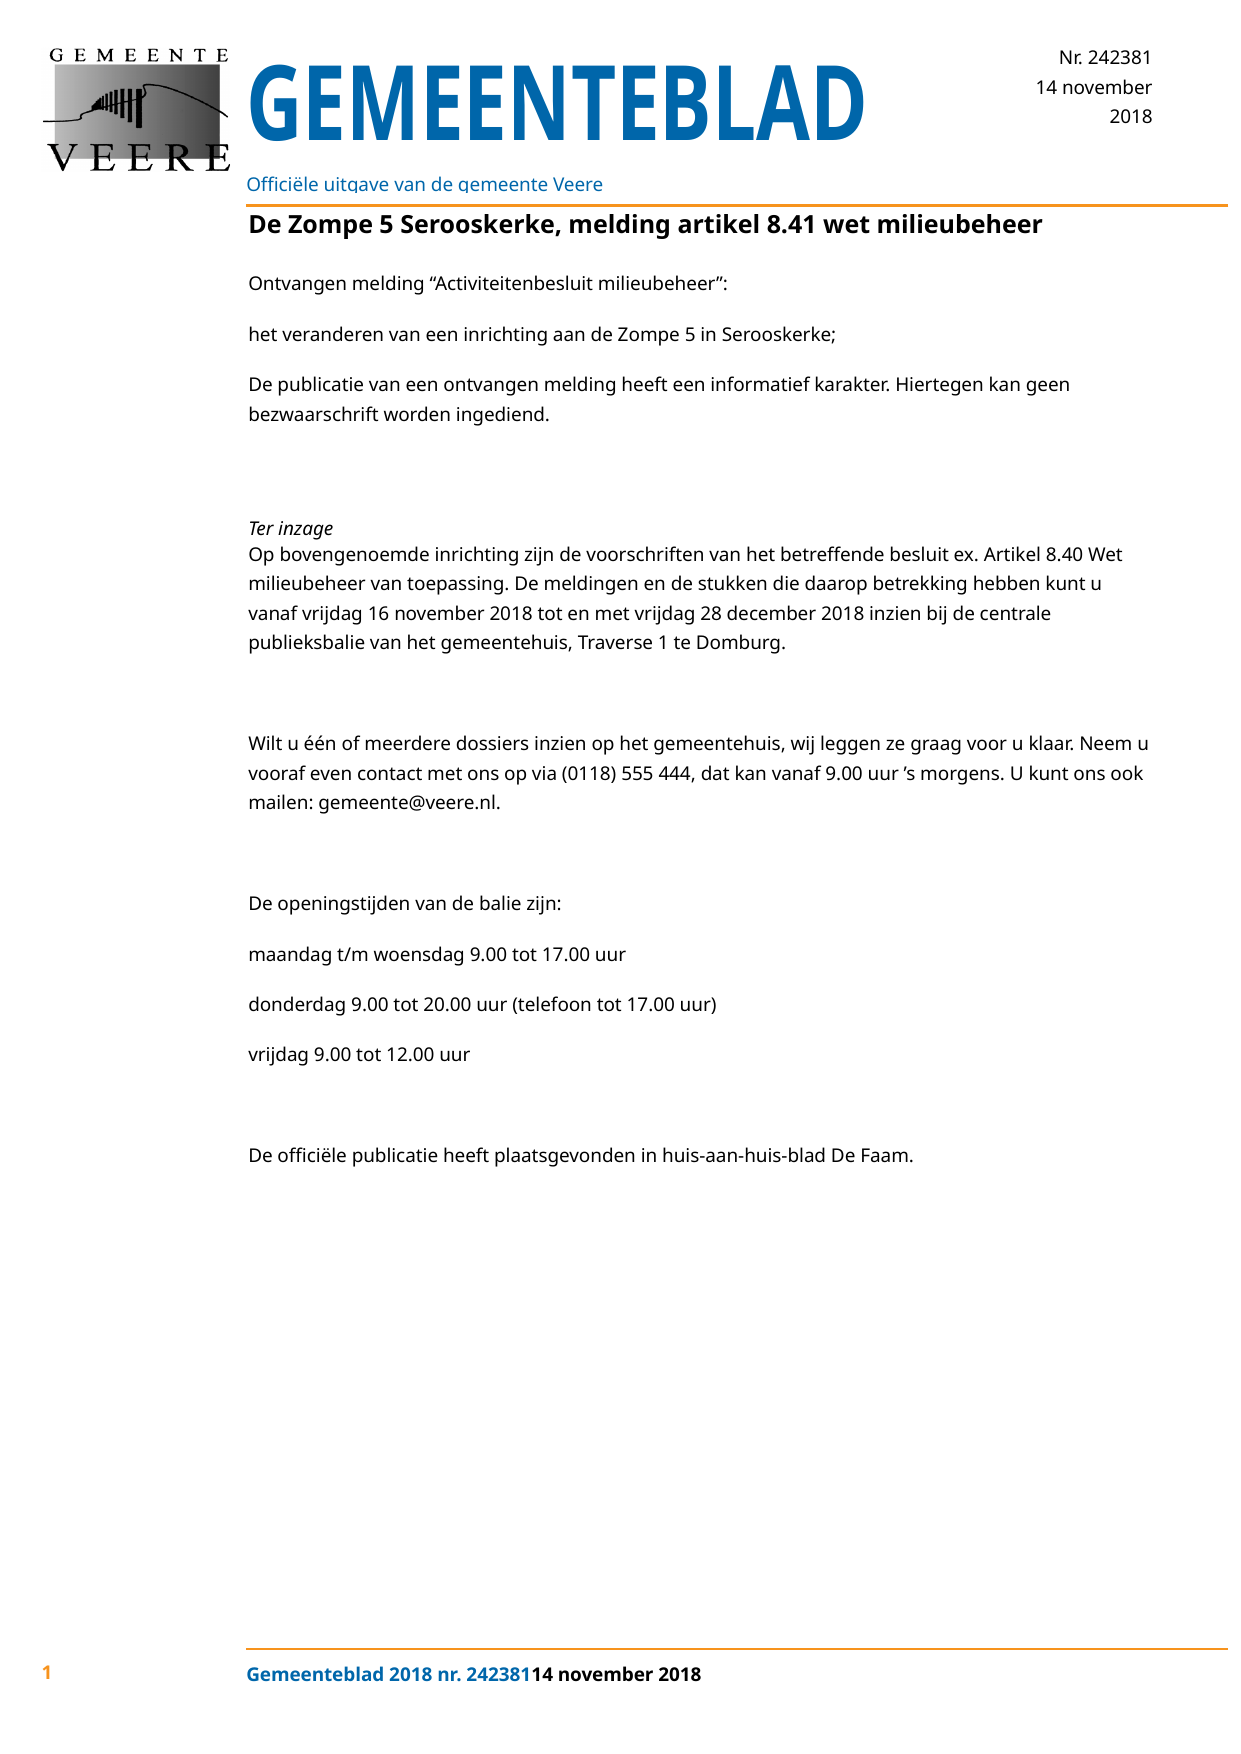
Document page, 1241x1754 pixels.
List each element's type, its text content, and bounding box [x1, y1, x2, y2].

picture [41, 47, 231, 172]
text De publicatie van een ontvangen melding heeft een informatief karakter. Hiertegen kan geen bezwaarschrift worden ingediend. [248, 371, 1152, 426]
text Ontvangen melding “Activiteitenbesluit milieubeheer”: [248, 270, 1152, 296]
text Wilt u één of meerdere dossiers inzien op het gemeentehuis, wij leggen ze graag voor u klaar. Neem u vooraf even contact met ons op via (0118) 555 444, dat kan vanaf 9.00 uur ’s morgens. U kunt ons ook mailen: gemeente@veere.nl. [248, 730, 1152, 815]
text Ter inzage [248, 515, 1152, 541]
text maandag t/m woensdag 9.00 tot 17.00 uur [248, 941, 1152, 967]
text De openingstijden van de balie zijn: [248, 890, 1152, 916]
text donderdag 9.00 tot 20.00 uur (telefoon tot 17.00 uur) [248, 991, 1152, 1017]
text De Zompe 5 Serooskerke, melding artikel 8.41 wet milieubeheer [248, 207, 1152, 241]
text het veranderen van een inrichting aan de Zompe 5 in Serooskerke; [248, 321, 1152, 346]
text vrijdag 9.00 tot 12.00 uur [248, 1042, 1152, 1067]
text De officiële publicatie heeft plaatsgevonden in huis-aan-huis-blad De Faam. [248, 1142, 1152, 1168]
text Op bovengenoemde inrichting zijn de voorschriften van het betreffende besluit ex. Artikel 8.40 Wet milieubeheer van toepassing. De meldingen en de stukken die daarop betrekking hebben kunt u vanaf vrijdag 16 november 2018 tot en met vrijdag 28 december 2018 inzien bij de centrale publieksbalie van het gemeentehuis, Traverse 1 te Domburg. [248, 541, 1152, 655]
